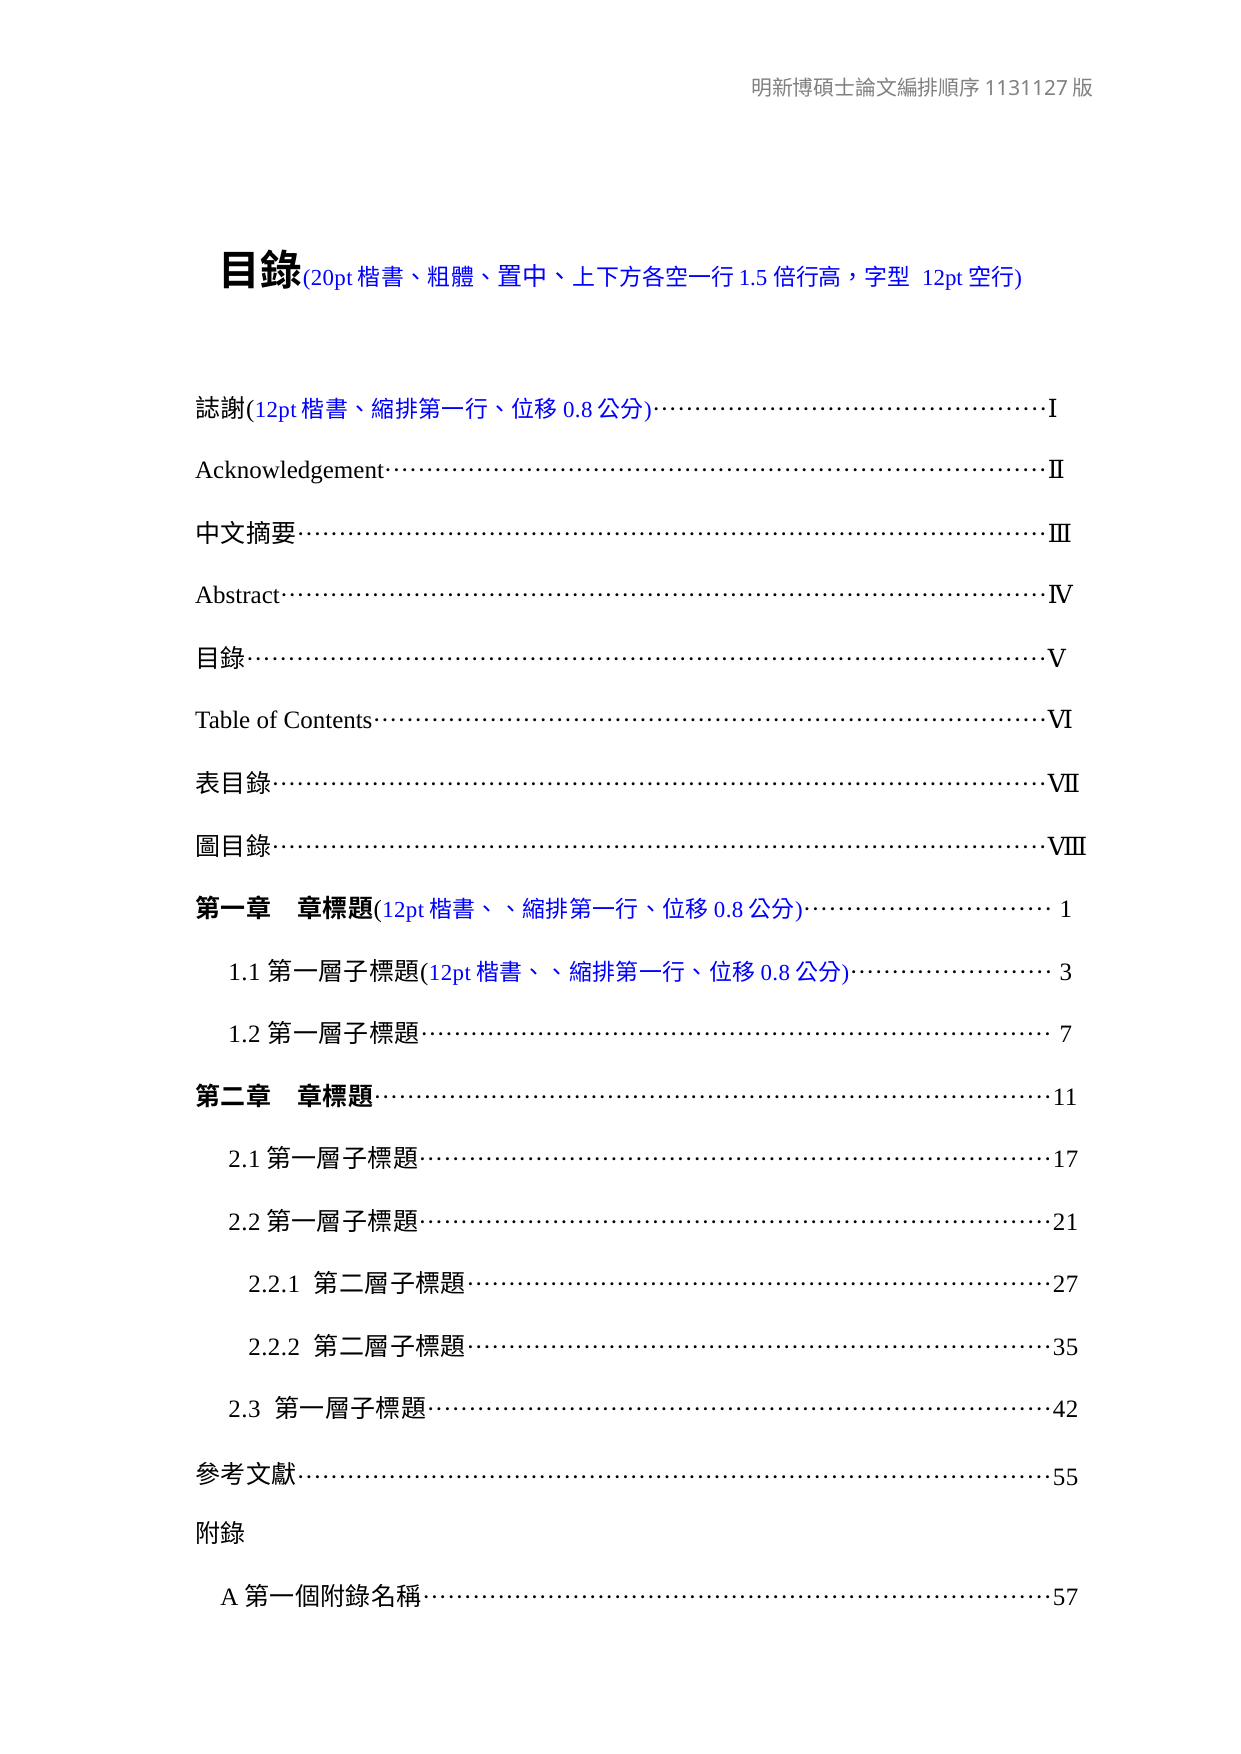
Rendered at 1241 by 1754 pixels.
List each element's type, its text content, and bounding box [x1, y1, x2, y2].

text 附錄 [148, 1490, 1092, 1553]
text Acknowledgement Ⅱ [148, 428, 1092, 490]
text 2.3 第一層子標題 42 [148, 1365, 1092, 1428]
text 參考文獻 55 [148, 1428, 1092, 1490]
text 2.2第一層子標題 21 [148, 1178, 1092, 1240]
text 第二章 章標題 11 [148, 1053, 1092, 1115]
text 目錄(20pt楷書、粗體、置中、上下方各空一行1.5 倍行高，字型 12pt 空行) [148, 226, 1092, 288]
text 2.2.1 第二層子標題 27 [148, 1240, 1092, 1303]
text 表目錄 Ⅶ [148, 740, 1092, 803]
text 2.1第一層子標題 17 [148, 1115, 1092, 1178]
text 1.1 第一層子標題(12pt楷書、、縮排第一行、位移0.8公分) 3 [148, 928, 1092, 990]
text 誌謝(12pt楷書、縮排第一行、位移0.8公分) Ⅰ [148, 365, 1092, 428]
text 2.2.2 第二層子標題 35 [148, 1303, 1092, 1365]
text Abstract Ⅳ [148, 553, 1092, 615]
text A 第一個附錄名稱 57 [148, 1553, 1092, 1615]
text Table of Contents Ⅵ [148, 678, 1092, 740]
text 中文摘要 Ⅲ [148, 490, 1092, 553]
text 圖目錄 Ⅷ [148, 803, 1092, 865]
text 1.2 第一層子標題 7 [148, 990, 1092, 1053]
text 目錄 Ⅴ [148, 615, 1092, 678]
text 第一章 章標題(12pt楷書、、縮排第一行、位移0.8公分) 1 [148, 865, 1092, 928]
